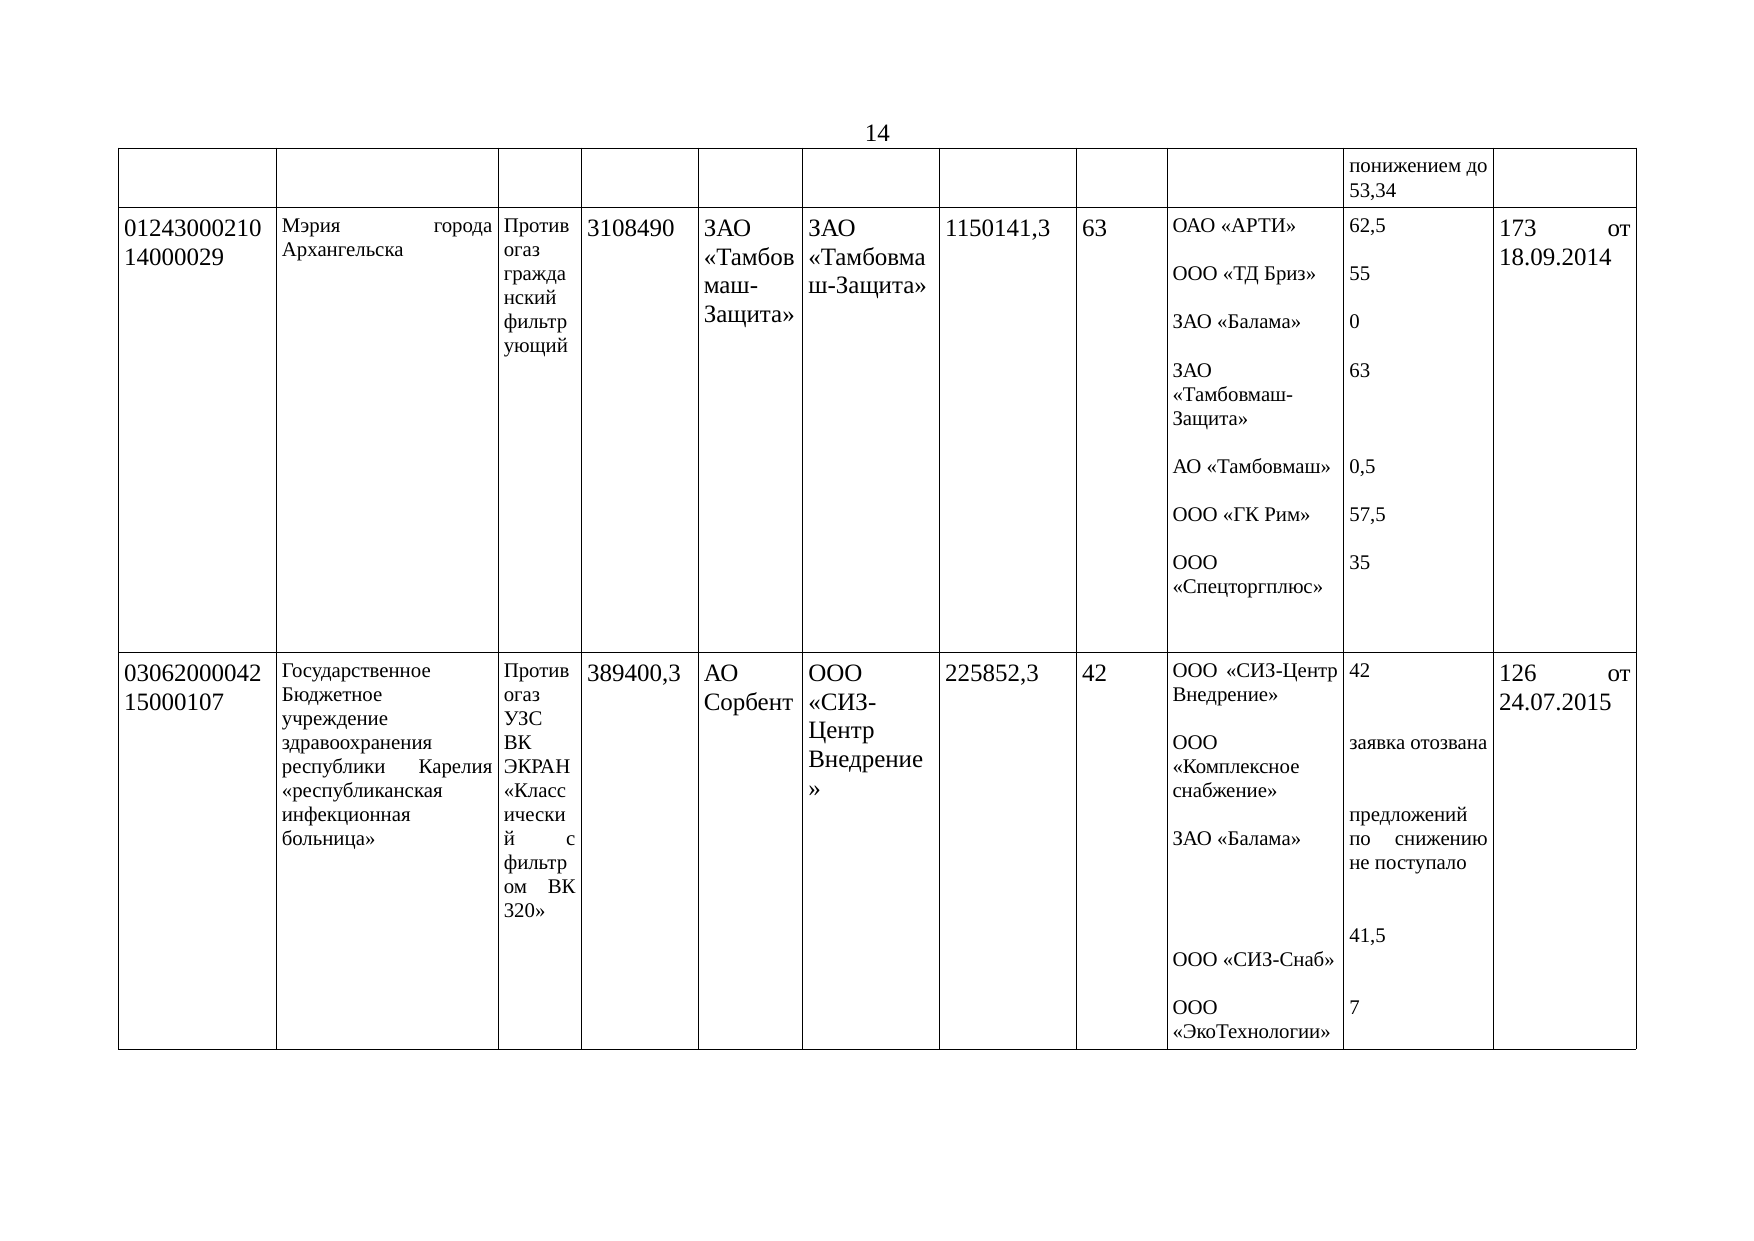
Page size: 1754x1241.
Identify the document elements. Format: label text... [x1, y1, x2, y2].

table_cell [1168, 149, 1343, 207]
table_cell Мэрия города Архангельска [277, 208, 498, 652]
table_cell [119, 149, 276, 207]
table_cell ООО «СИЗ-Центр Внедрение» ООО «Комплексное снабжение» ЗАО «Балама» ООО «СИЗ-Снаб» ООО «ЭкоТехнологии» [1168, 653, 1343, 1048]
table_cell 62,5 55 0 63 0,5 57,5 35 [1344, 208, 1493, 652]
table_cell ЗАО «Тамбовмаш-Защита» [803, 208, 939, 652]
table_cell [940, 149, 1076, 207]
table_cell Государственное Бюджетное учреждение здравоохранения республики Карелия «республиканская инфекционная больница» [277, 653, 498, 1048]
table_cell 225852,3 [940, 653, 1076, 1048]
table_cell 173 от 18.09.2014 [1494, 208, 1636, 652]
table_cell [1494, 149, 1636, 207]
table_cell Противогаз УЗС ВК ЭКРАН «Классический с фильтром ВК 320» [499, 653, 581, 1048]
table_cell [277, 149, 498, 207]
table_cell 3108490 [582, 208, 698, 652]
table_cell АО Сорбент [699, 653, 802, 1048]
table_cell [582, 149, 698, 207]
table_cell 1150141,3 [940, 208, 1076, 652]
table_cell 126 от 24.07.2015 [1494, 653, 1636, 1048]
table_cell [699, 149, 802, 207]
table_cell ЗАО «Тамбовмаш-Защита» [699, 208, 802, 652]
table_cell 63 [1077, 208, 1167, 652]
table_cell Противогаз гражданский фильтрующий [499, 208, 581, 652]
table_cell 42 заявка отозвана предложений по снижению не поступало 41,5 7 [1344, 653, 1493, 1048]
table_cell понижением до 53,34 [1344, 149, 1493, 207]
table_cell 42 [1077, 653, 1167, 1048]
table_cell [1077, 149, 1167, 207]
table_cell ОАО «АРТИ» ООО «ТД Бриз» ЗАО «Балама» ЗАО «Тамбовмаш-Защита» АО «Тамбовмаш» ООО «ГК Рим» ООО «Спецторгплюс» [1168, 208, 1343, 652]
table_cell [499, 149, 581, 207]
table_cell 0306200004215000107 [119, 653, 276, 1048]
table_cell [803, 149, 939, 207]
table_cell 389400,3 [582, 653, 698, 1048]
table_cell 0124300021014000029 [119, 208, 276, 652]
table_cell ООО «СИЗ-Центр Внедрение» [803, 653, 939, 1048]
